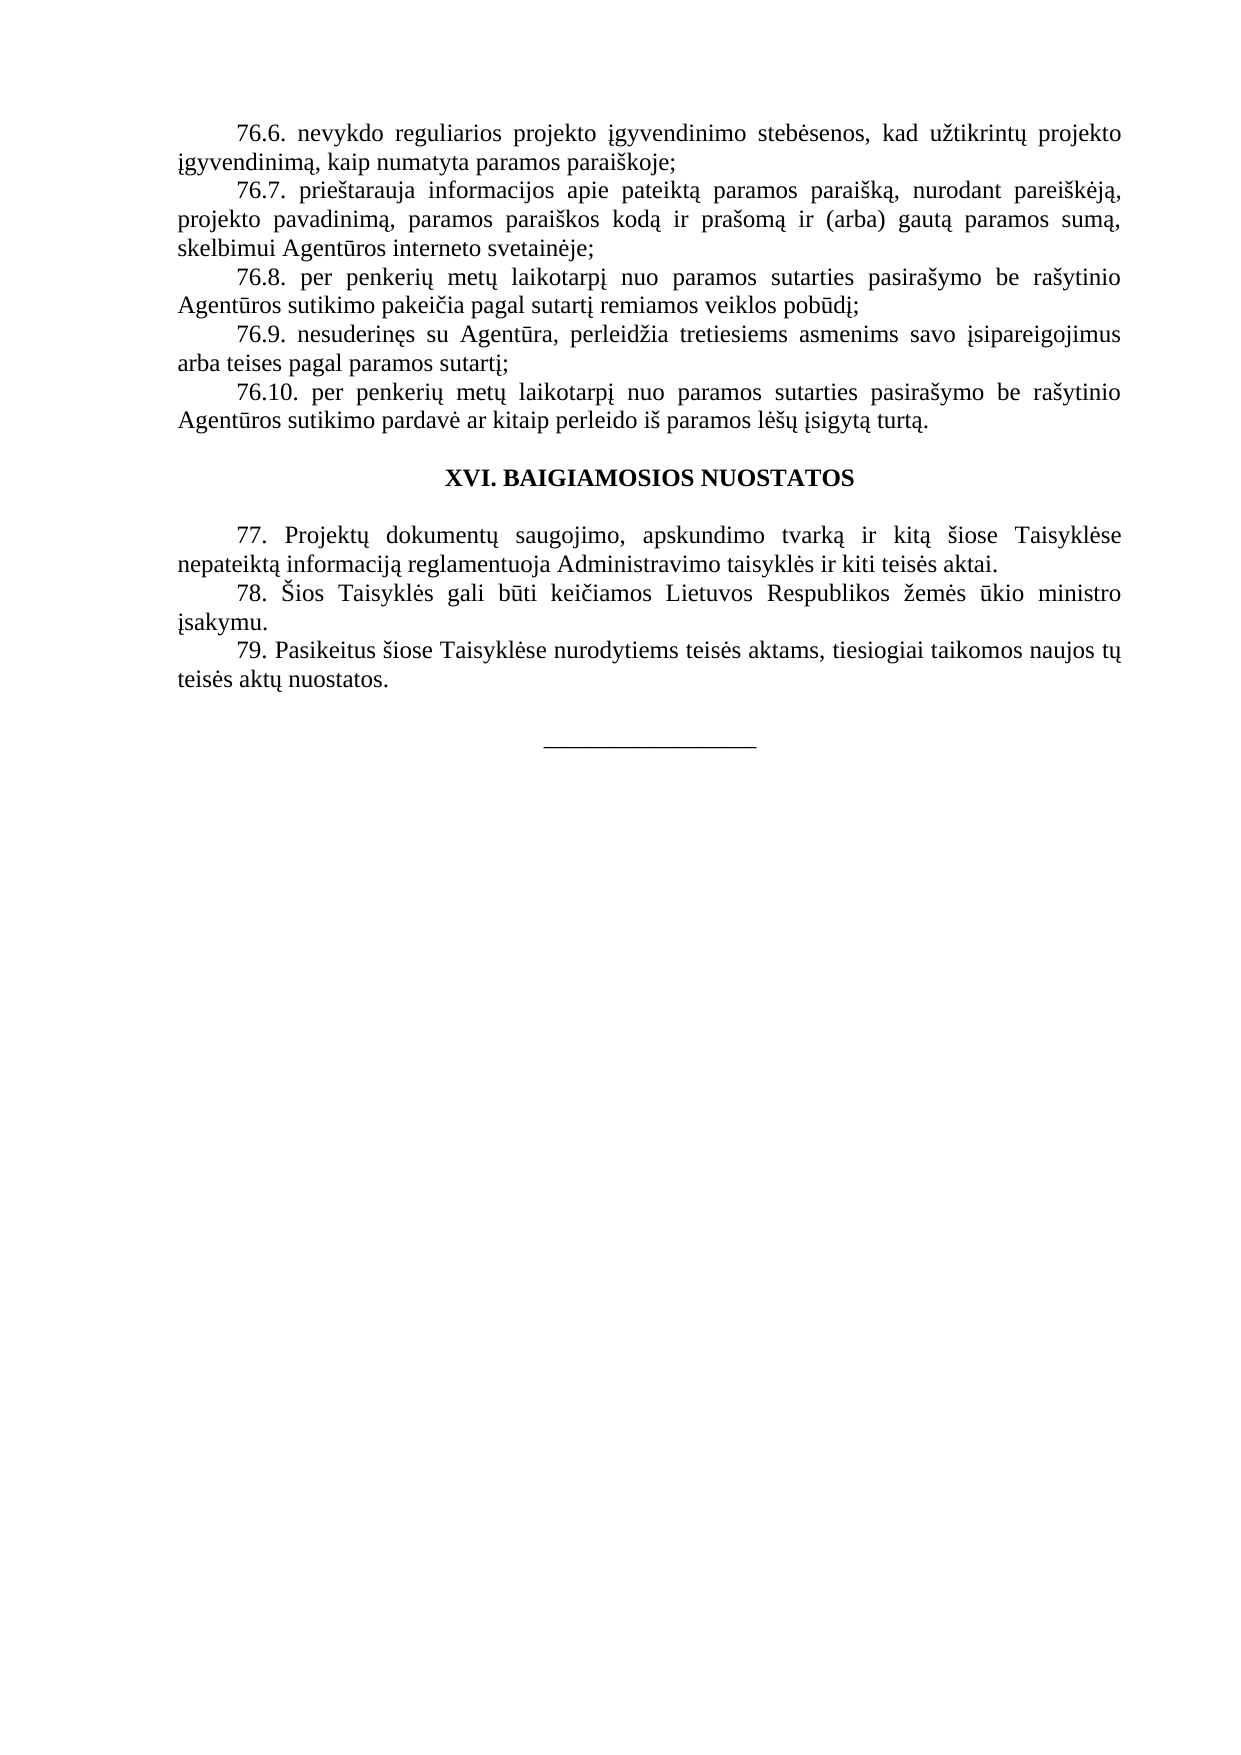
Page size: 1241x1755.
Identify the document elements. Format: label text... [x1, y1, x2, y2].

text 78. Šios Taisyklės gali būti keičiamos Lietuvos Respublikos žemės ūkio ministro įsakymu. [177, 578, 1122, 636]
text 79. Pasikeitus šiose Taisyklėse nurodytiems teisės aktams, tiesiogiai taikomos naujos tų teisės aktų nuostatos. [177, 636, 1122, 693]
text 76.9. nesuderinęs su Agentūra, perleidžia tretiesiems asmenims savo įsipareigojimus arba teises pagal paramos sutartį; [177, 319, 1122, 377]
text 77. Projektų dokumentų saugojimo, apskundimo tvarką ir kitą šiose Taisyklėse nepateiktą informaciją reglamentuoja Administravimo taisyklės ir kiti teisės aktai. [177, 521, 1122, 578]
text 76.7. prieštarauja informacijos apie pateiktą paramos paraišką, nurodant pareiškėją, projekto pavadinimą, paramos paraiškos kodą ir prašomą ir (arba) gautą paramos sumą, skelbimui Agentūros interneto svetainėje; [177, 176, 1122, 262]
text 76.10. per penkerių metų laikotarpį nuo paramos sutarties pasirašymo be rašytinio Agentūros sutikimo pardavė ar kitaip perleido iš paramos lėšų įsigytą turtą. [177, 377, 1122, 434]
text 76.6. nevykdo reguliarios projekto įgyvendinimo stebėsenos, kad užtikrintų projekto įgyvendinimą, kaip numatyta paramos paraiškoje; [177, 118, 1122, 176]
text _________________ [177, 722, 1122, 751]
text 76.8. per penkerių metų laikotarpį nuo paramos sutarties pasirašymo be rašytinio Agentūros sutikimo pakeičia pagal sutartį remiamos veiklos pobūdį; [177, 262, 1122, 319]
text XVI. BAIGIAMOSIOS NUOSTATOS [177, 463, 1122, 492]
